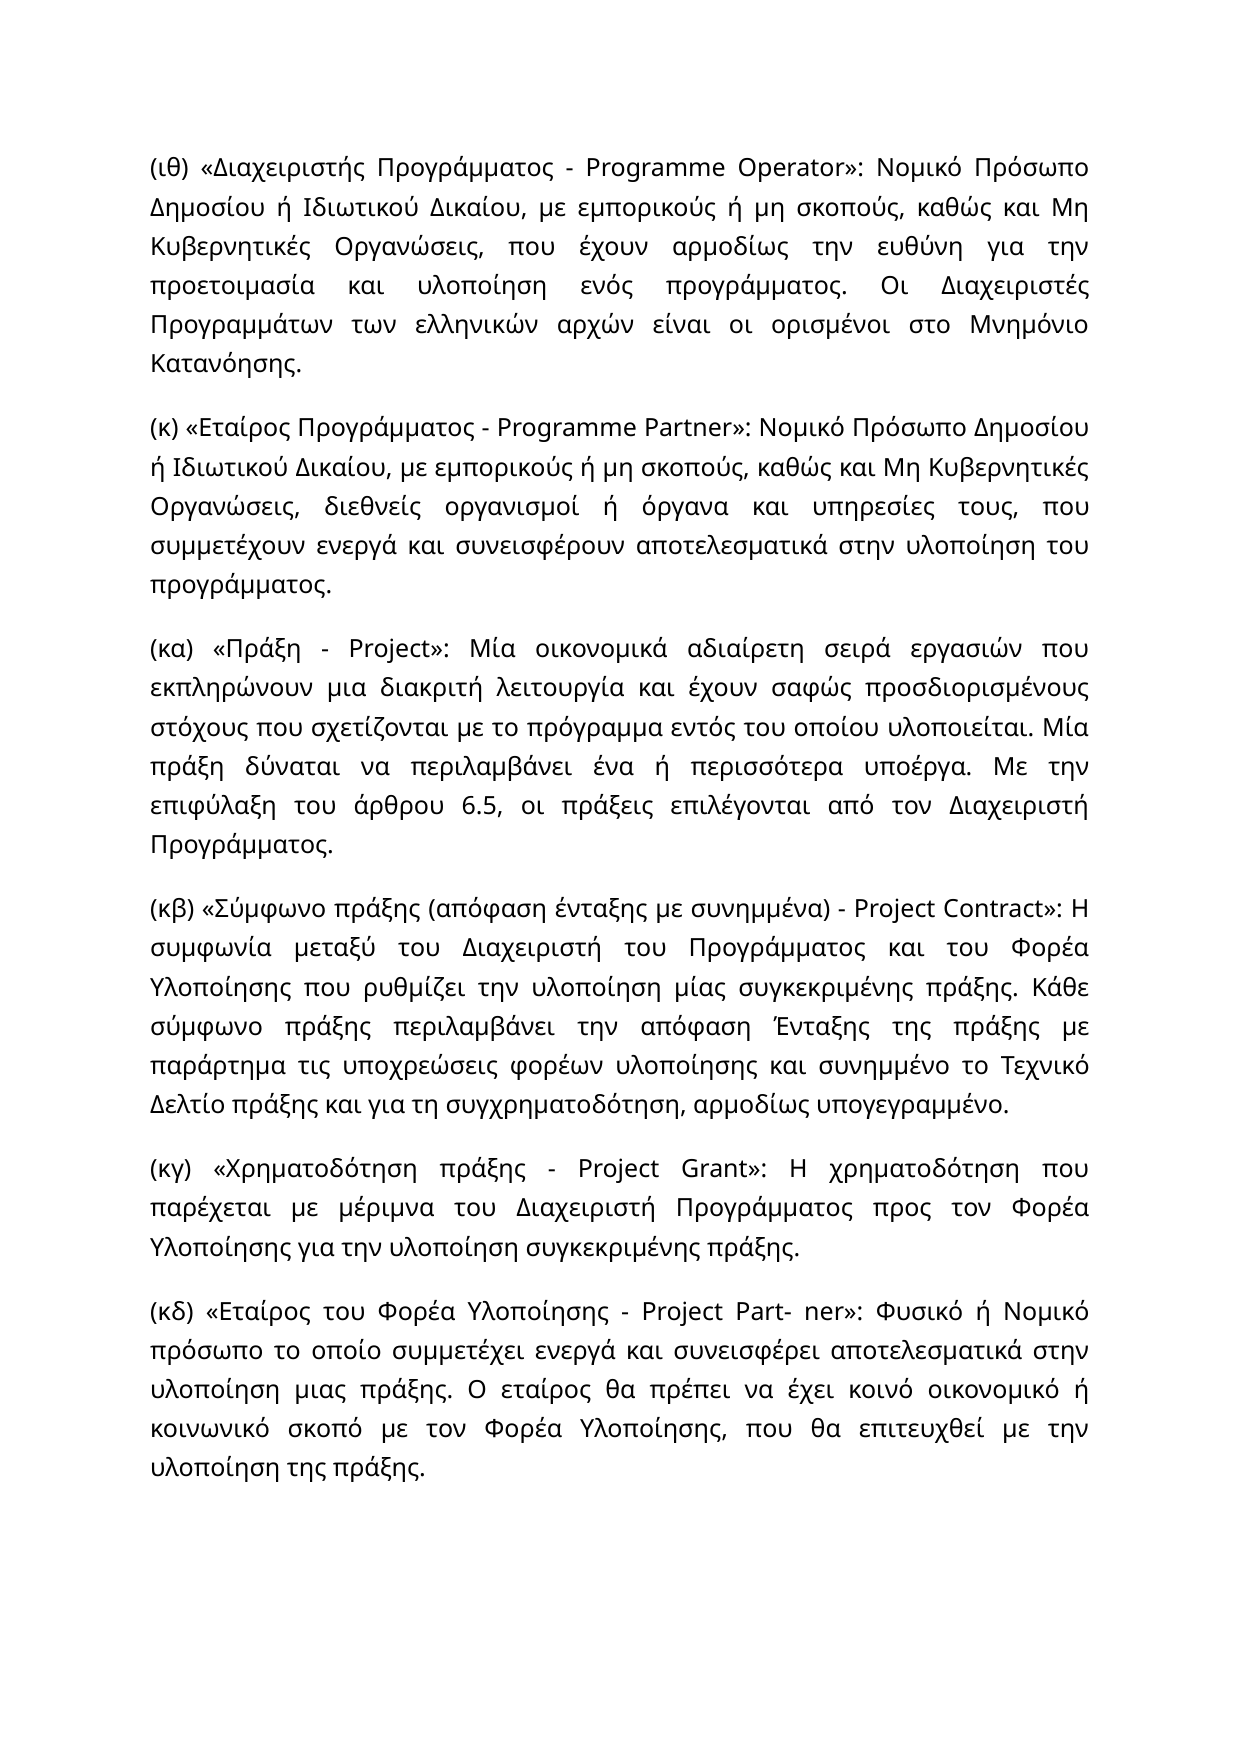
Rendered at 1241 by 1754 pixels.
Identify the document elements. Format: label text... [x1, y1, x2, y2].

text (κδ) «Εταίρος του Φορέα Υλοποίησης - Project Part- ner»: Φυσικό ή Νομικό πρόσωπο το οποίο συμμετέχει ενεργά και συνεισφέρει αποτελεσματικά στην υλοποίηση μιας πράξης. Ο εταίρος θα πρέπει να έχει κοινό οικονομικό ή κοινωνικό σκοπό με τον Φορέα Υλοποίησης, που θα επιτευχθεί με την υλοποίηση της πράξης. [150, 1293, 1090, 1484]
text (κγ) «Χρηματοδότηση πράξης - Project Grant»: Η χρηματοδότηση που παρέχεται με μέριμνα του Διαχειριστή Προγράμματος προς τον Φορέα Υλοποίησης για την υλοποίηση συγκεκριμένης πράξης. [150, 1151, 1090, 1263]
text (κβ) «Σύμφωνο πράξης (απόφαση ένταξης με συνημμένα) - Project Contract»: Η συμφωνία μεταξύ του Διαχειριστή του Προγράμματος και του Φορέα Υλοποίησης που ρυθμίζει την υλοποίηση μίας συγκεκριμένης πράξης. Κάθε σύμφωνο πράξης περιλαμβάνει την απόφαση Ένταξης της πράξης με παράρτημα τις υποχρεώσεις φορέων υλοποίησης και συνημμένο το Τεχνικό Δελτίο πράξης και για τη συγχρηματοδότηση, αρμοδίως υπογεγραμμένο. [150, 891, 1090, 1121]
text (ιθ) «Διαχειριστής Προγράμματος - Programme Operator»: Νομικό Πρόσωπο Δημοσίου ή Ιδιωτικού Δικαίου, με εμπορικούς ή μη σκοπούς, καθώς και Μη Κυβερνητικές Οργανώσεις, που έχουν αρμοδίως την ευθύνη για την προετοιμασία και υλοποίηση ενός προγράμματος. Οι Διαχειριστές Προγραμμάτων των ελληνικών αρχών είναι οι ορισμένοι στο Μνημόνιο Κατανόησης. [150, 150, 1090, 380]
text (κ) «Εταίρος Προγράμματος - Programme Partner»: Νομικό Πρόσωπο Δημοσίου ή Ιδιωτικού Δικαίου, με εμπορικούς ή μη σκοπούς, καθώς και Μη Κυβερνητικές Οργανώσεις, διεθνείς οργανισμοί ή όργανα και υπηρεσίες τους, που συμμετέχουν ενεργά και συνεισφέρουν αποτελεσματικά στην υλοποίηση του προγράμματος. [150, 410, 1090, 601]
text (κα) «Πράξη - Project»: Μία οικονομικά αδιαίρετη σειρά εργασιών που εκπληρώνουν μια διακριτή λειτουργία και έχουν σαφώς προσδιορισμένους στόχους που σχετίζονται με το πρόγραμμα εντός του οποίου υλοποιείται. Μία πράξη δύναται να περιλαμβάνει ένα ή περισσότερα υποέργα. Με την επιφύλαξη του άρθρου 6.5, οι πράξεις επιλέγονται από τον Διαχειριστή Προγράμματος. [150, 631, 1090, 861]
